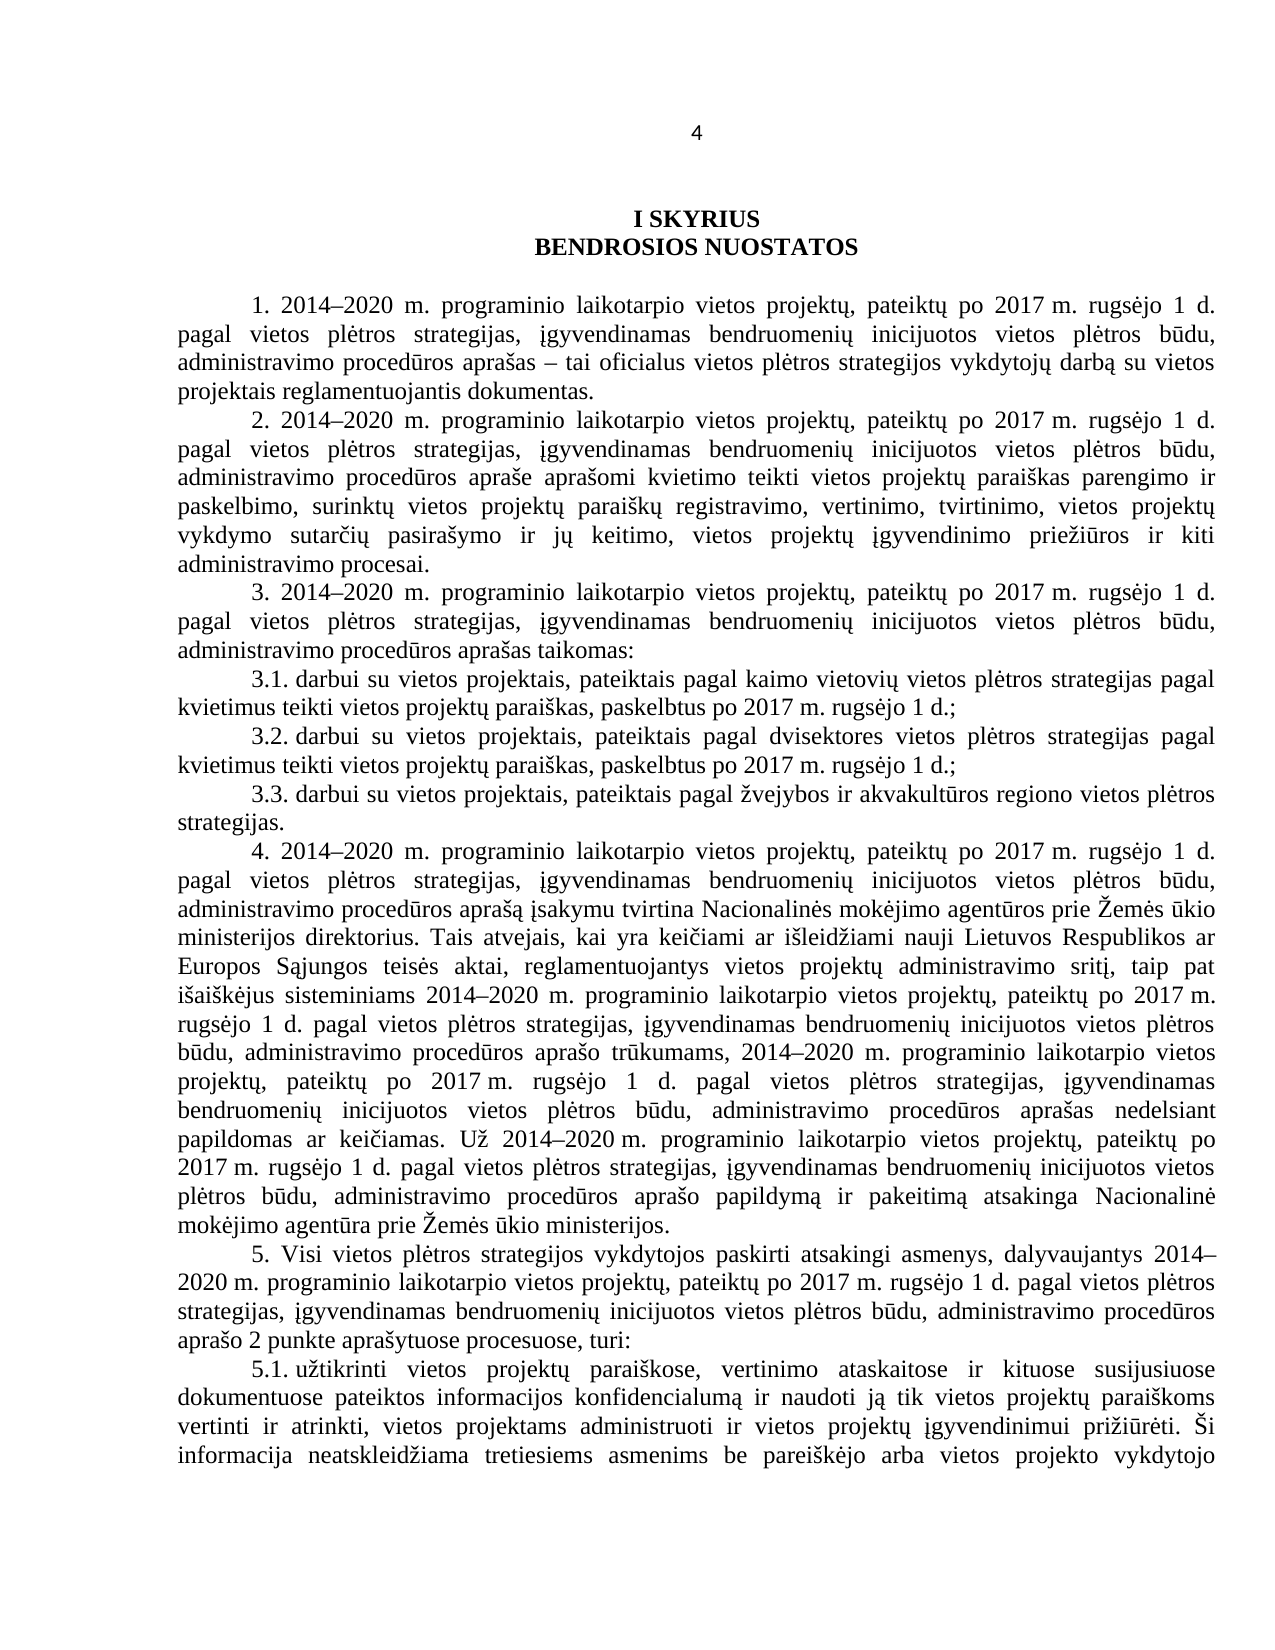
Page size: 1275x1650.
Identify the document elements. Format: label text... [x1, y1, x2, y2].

text 2. 2014–2020 m. programinio laikotarpio vietos projektų, pateiktų po 2017 m. rugsėjo 1 d. pagal vietos plėtros strategijas, įgyvendinamas bendruomenių inicijuotos vietos plėtros būdu, administravimo procedūros apraše aprašomi kvietimo teikti vietos projektų paraiškas parengimo ir paskelbimo, surinktų vietos projektų paraiškų registravimo, vertinimo, tvirtinimo, vietos projektų vykdymo sutarčių pasirašymo ir jų keitimo, vietos projektų įgyvendinimo priežiūros ir kiti administravimo procesai. [177, 405, 1216, 577]
text 1. 2014–2020 m. programinio laikotarpio vietos projektų, pateiktų po 2017 m. rugsėjo 1 d. pagal vietos plėtros strategijas, įgyvendinamas bendruomenių inicijuotos vietos plėtros būdu, administravimo procedūros aprašas – tai oficialus vietos plėtros strategijos vykdytojų darbą su vietos projektais reglamentuojantis dokumentas. [177, 290, 1216, 405]
text 3.1. darbui su vietos projektais, pateiktais pagal kaimo vietovių vietos plėtros strategijas pagal kvietimus teikti vietos projektų paraiškas, paskelbtus po 2017 m. rugsėjo 1 d.; [177, 664, 1216, 721]
text 5. Visi vietos plėtros strategijos vykdytojos paskirti atsakingi asmenys, dalyvaujantys 2014–2020 m. programinio laikotarpio vietos projektų, pateiktų po 2017 m. rugsėjo 1 d. pagal vietos plėtros strategijas, įgyvendinamas bendruomenių inicijuotos vietos plėtros būdu, administravimo procedūros aprašo 2 punkte aprašytuose procesuose, turi: [177, 1239, 1216, 1354]
text 3.2. darbui su vietos projektais, pateiktais pagal dvisektores vietos plėtros strategijas pagal kvietimus teikti vietos projektų paraiškas, paskelbtus po 2017 m. rugsėjo 1 d.; [177, 721, 1216, 779]
text 5.1. užtikrinti vietos projektų paraiškose, vertinimo ataskaitose ir kituose susijusiuose dokumentuose pateiktos informacijos konfidencialumą ir naudoti ją tik vietos projektų paraiškoms vertinti ir atrinkti, vietos projektams administruoti ir vietos projektų įgyvendinimui prižiūrėti. Ši informacija neatskleidžiama tretiesiems asmenims be pareiškėjo arba vietos projekto vykdytojo [177, 1354, 1216, 1469]
text I SKYRIUS [177, 204, 1216, 232]
text 3.3. darbui su vietos projektais, pateiktais pagal žvejybos ir akvakultūros regiono vietos plėtros strategijas. [177, 779, 1216, 836]
text 4. 2014–2020 m. programinio laikotarpio vietos projektų, pateiktų po 2017 m. rugsėjo 1 d. pagal vietos plėtros strategijas, įgyvendinamas bendruomenių inicijuotos vietos plėtros būdu, administravimo procedūros aprašą įsakymu tvirtina Nacionalinės mokėjimo agentūros prie Žemės ūkio ministerijos direktorius. Tais atvejais, kai yra keičiami ar išleidžiami nauji Lietuvos Respublikos ar Europos Sąjungos teisės aktai, reglamentuojantys vietos projektų administravimo sritį, taip pat išaiškėjus sisteminiams 2014–2020 m. programinio laikotarpio vietos projektų, pateiktų po 2017 m. rugsėjo 1 d. pagal vietos plėtros strategijas, įgyvendinamas bendruomenių inicijuotos vietos plėtros būdu, administravimo procedūros aprašo trūkumams, 2014–2020 m. programinio laikotarpio vietos projektų, pateiktų po 2017 m. rugsėjo 1 d. pagal vietos plėtros strategijas, įgyvendinamas bendruomenių inicijuotos vietos plėtros būdu, administravimo procedūros aprašas nedelsiant papildomas ar keičiamas. Už 2014–2020 m. programinio laikotarpio vietos projektų, pateiktų po 2017 m. rugsėjo 1 d. pagal vietos plėtros strategijas, įgyvendinamas bendruomenių inicijuotos vietos plėtros būdu, administravimo procedūros aprašo papildymą ir pakeitimą atsakinga Nacionalinė mokėjimo agentūra prie Žemės ūkio ministerijos. [177, 836, 1216, 1239]
text Bendrosios nuostatos [177, 232, 1216, 261]
text 3. 2014–2020 m. programinio laikotarpio vietos projektų, pateiktų po 2017 m. rugsėjo 1 d. pagal vietos plėtros strategijas, įgyvendinamas bendruomenių inicijuotos vietos plėtros būdu, administravimo procedūros aprašas taikomas: [177, 577, 1216, 664]
